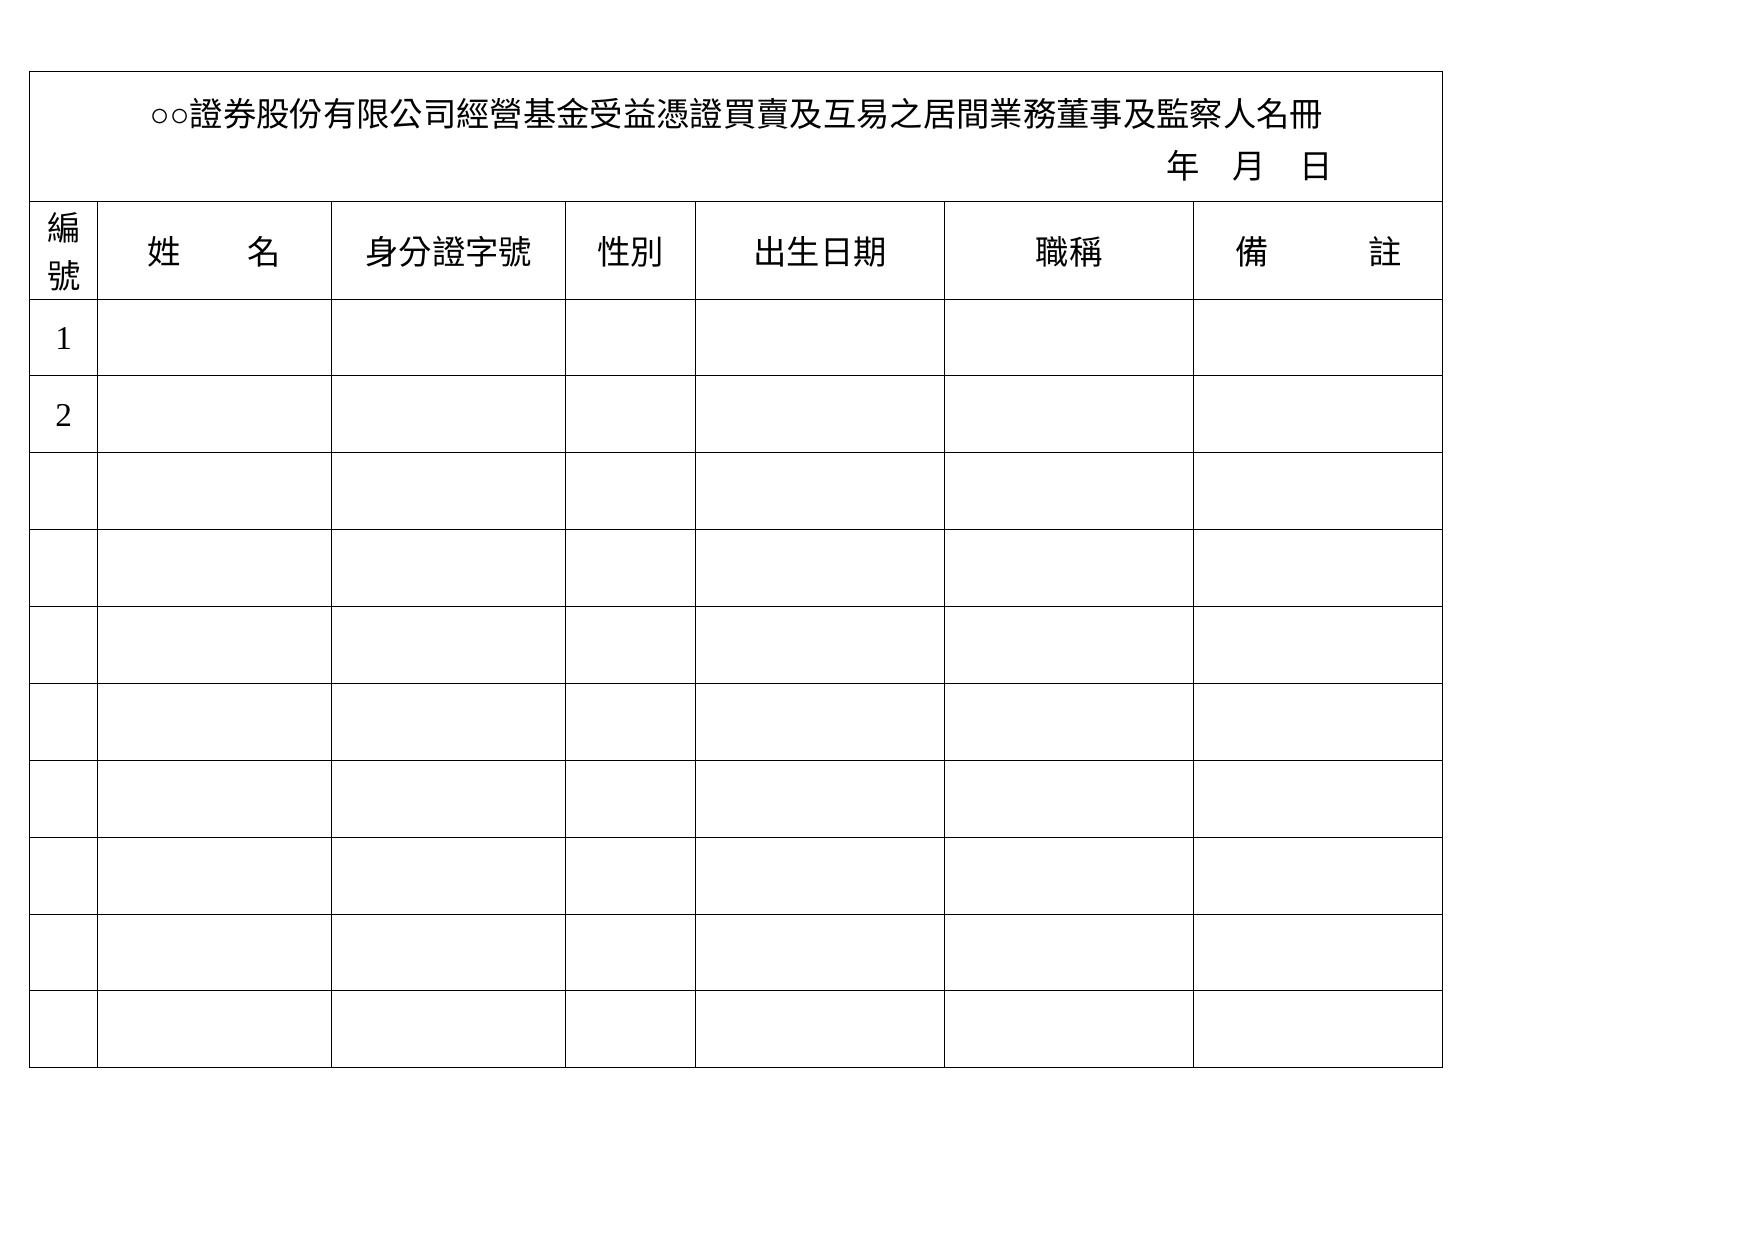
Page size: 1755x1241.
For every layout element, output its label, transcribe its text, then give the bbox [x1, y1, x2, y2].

table_cell [30, 684, 97, 760]
table_cell [1194, 607, 1442, 683]
table_cell [945, 300, 1193, 375]
table_cell [30, 607, 97, 683]
table_cell [332, 376, 565, 452]
table_cell [30, 530, 97, 606]
table_cell [566, 684, 695, 760]
table_cell [945, 991, 1193, 1067]
table_cell [332, 684, 565, 760]
table_cell [98, 761, 331, 837]
table_cell [566, 607, 695, 683]
table_cell 1 [30, 300, 97, 375]
table_cell [566, 453, 695, 529]
table_cell [1194, 684, 1442, 760]
table_cell [696, 376, 944, 452]
table_header ○○證券股份有限公司經營基金受益憑證買賣及互易之居間業務董事及監察人名冊 年 月 日 [30, 72, 1442, 201]
table_cell [30, 915, 97, 990]
table_cell [332, 453, 565, 529]
table_cell [566, 991, 695, 1067]
table_cell [332, 761, 565, 837]
table_cell [30, 838, 97, 913]
table_cell [566, 300, 695, 375]
table_cell [696, 453, 944, 529]
table_cell [98, 530, 331, 606]
table_cell [30, 991, 97, 1067]
table_cell [945, 915, 1193, 990]
table_cell [98, 453, 331, 529]
table_cell 出生日期 [696, 202, 944, 298]
table_cell [1194, 915, 1442, 990]
table_cell [332, 991, 565, 1067]
table_cell [98, 684, 331, 760]
table_cell [696, 530, 944, 606]
table_cell [566, 838, 695, 913]
table_cell [945, 530, 1193, 606]
table_cell [98, 838, 331, 913]
table_cell [696, 761, 944, 837]
table_cell [945, 607, 1193, 683]
table_cell [566, 376, 695, 452]
table_cell [696, 838, 944, 913]
table_cell [332, 915, 565, 990]
table_cell [566, 761, 695, 837]
table_cell 備 註 [1194, 202, 1442, 298]
table_cell 性別 [566, 202, 695, 298]
table_cell 編號 [30, 202, 97, 298]
table_cell [696, 607, 944, 683]
table_cell [945, 376, 1193, 452]
table_cell [30, 453, 97, 529]
table_cell [945, 453, 1193, 529]
table_cell [1194, 761, 1442, 837]
table_cell [945, 684, 1193, 760]
table_cell [98, 300, 331, 375]
table_cell [332, 838, 565, 913]
table_cell [566, 915, 695, 990]
table_cell [696, 915, 944, 990]
table_cell [1194, 376, 1442, 452]
table_cell [98, 376, 331, 452]
table_cell [332, 607, 565, 683]
table_cell [696, 991, 944, 1067]
table_cell [696, 300, 944, 375]
table_cell 姓 名 [98, 202, 331, 298]
table_cell [30, 761, 97, 837]
table_cell [945, 761, 1193, 837]
table_cell [1194, 991, 1442, 1067]
table_cell [696, 684, 944, 760]
table_cell 2 [30, 376, 97, 452]
table_cell [98, 607, 331, 683]
table_cell [945, 838, 1193, 913]
table_cell [98, 915, 331, 990]
table_cell [332, 530, 565, 606]
table_cell [1194, 530, 1442, 606]
table_cell 身分證字號 [332, 202, 565, 298]
table_cell [332, 300, 565, 375]
table_cell [1194, 838, 1442, 913]
table_cell [1194, 453, 1442, 529]
table_cell [566, 530, 695, 606]
table_cell [1194, 300, 1442, 375]
table_cell 職稱 [945, 202, 1193, 298]
table_cell [98, 991, 331, 1067]
